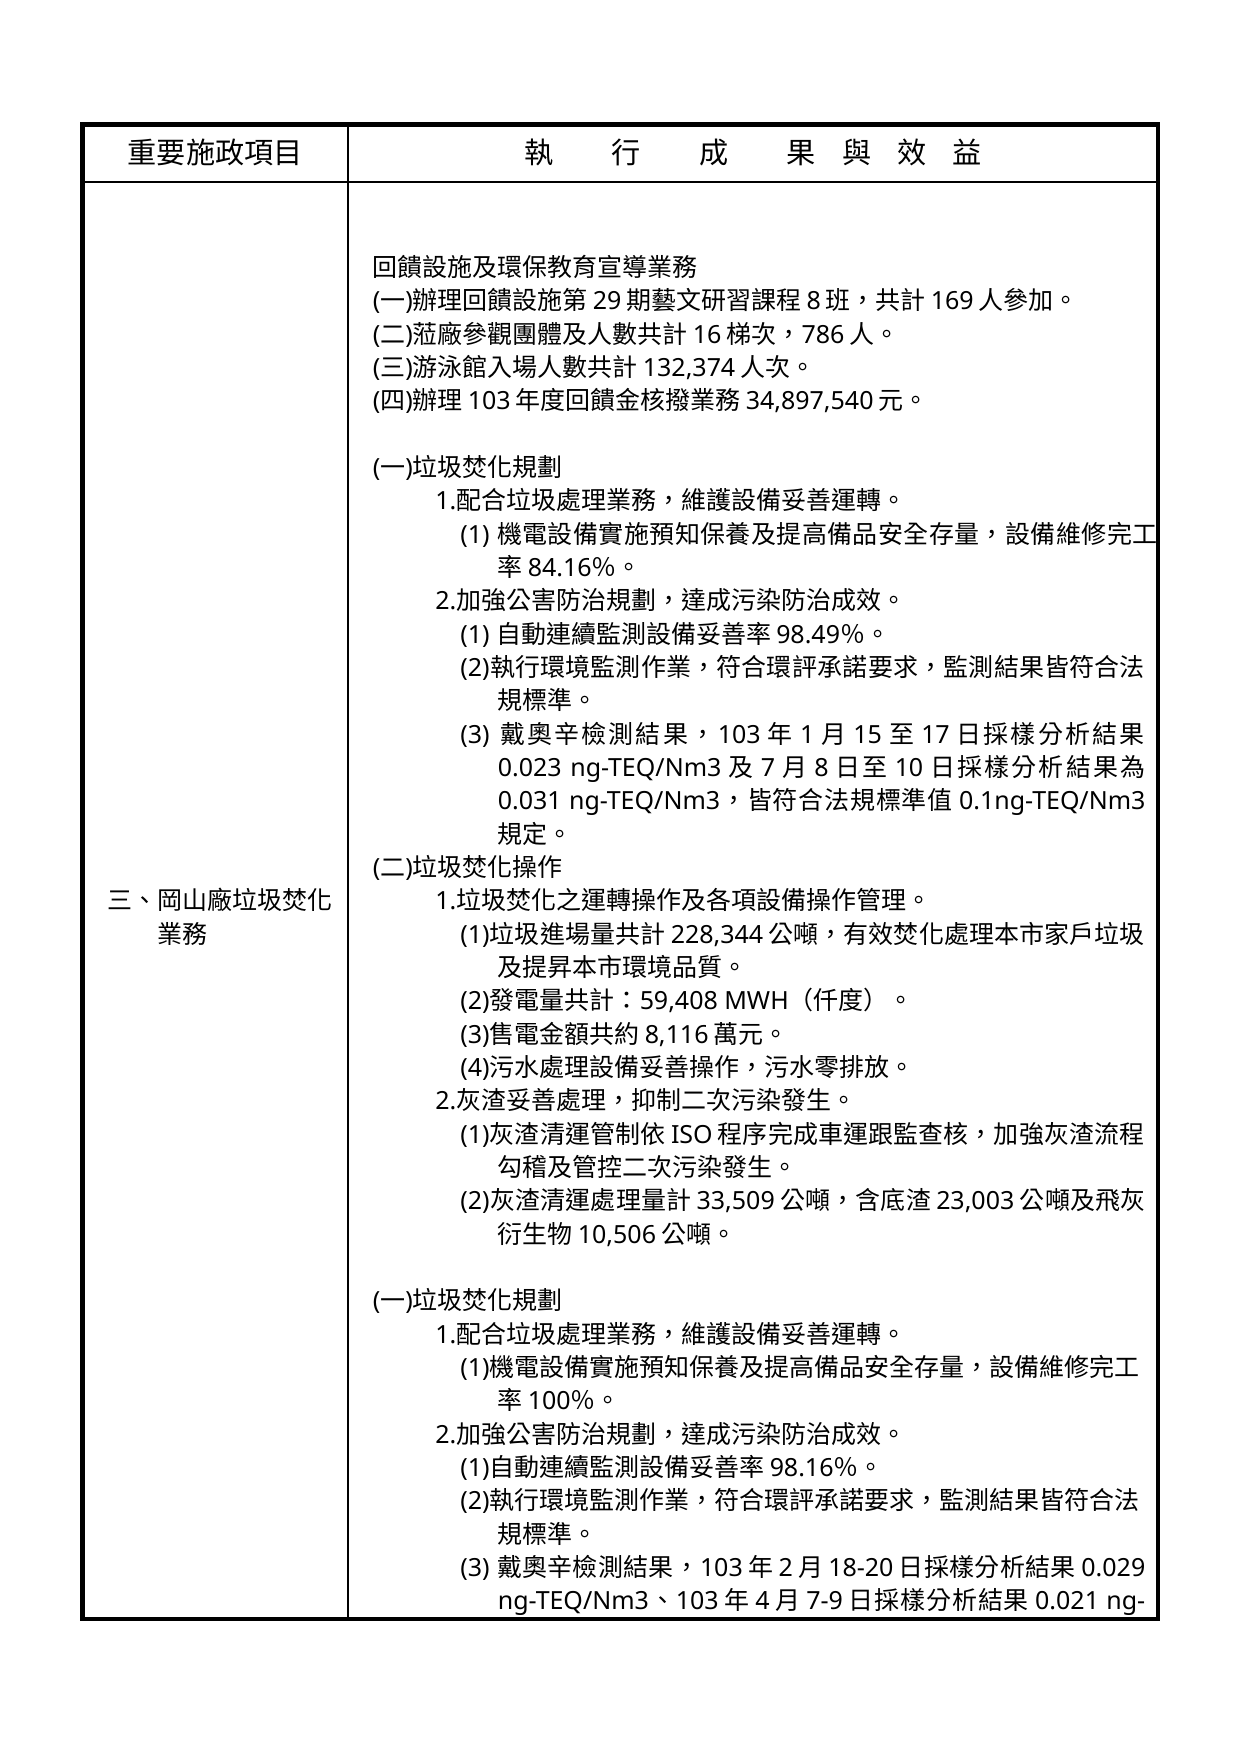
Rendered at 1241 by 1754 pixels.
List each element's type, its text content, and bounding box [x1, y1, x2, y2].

table_header 執 行 成 果 與 效 益 [349, 127, 1156, 181]
table_cell 壹、空氣汙染防制及噪音管制 一、固定污染防制各項管制計畫 二、逸散污染源管制各項計畫 三、移動污染源各項管制計畫 四、執行空氣品質維護管理計畫。 五、噪音振動管制 貳、土壤及水汙染管理防治 一、水污染防治、高雄市重點流域污染總量管理及民眾參與計畫暨流域污染調查 二、飲用水管理 三、土壤及地下水污染防治 參、毒性化學物質管理及其災害防救 一、毒性化學物質管理 二、環境用藥管理 三、毒性化學物質災害防救 肆、病媒防治及環境消毒 一、病媒防治及環境消毒 二、環境蟲鼠防治計畫 伍、垃圾清運、資源回收與清潔維護 一、垃圾集運、與資源回收 二、溝渠清疏 三、公廁管理與維護 陸、都市垃圾處理計畫 一、水肥處理 二、都市垃圾處理 三、事業廢棄物管理 捌、環境影響估及公害糾紛調處 一、環境影響評估 二、公害糾紛調處 三、營造永續優質環境衛生計畫 四、環境教育 玖、環境污染稽查 一、環境稽查 二、水污染稽查 拾、環境污染檢驗 一、環境空氣品質監測 二、事業廢(污)水檢驗 三、環境水體水質監測暨檢驗 四、飲用水檢驗分析 五、地下水檢驗分析 六、廢棄物檢驗分析(事業廢棄物毒性特性溶出程序(TCLP)) 七、噪音及環境中非游離輻射監測 八、異味污染物量測 九、實驗室QA／QC檢驗 拾壹、中區資源回收廠 一、業務管理 二、垃圾焚化業務 三、岡山廠垃圾焚化業務 拾貳、南區資源回收廠 一、業務管理 二、垃圾焚化操作－營運業務 三、垃圾焚化操作－操作業務 四、仁武廠區 [85, 183, 347, 1616]
table_header 重要施政項目 [85, 127, 347, 181]
table_cell (一)固定污染源許可管制計畫 1.賡續推動許可制度；確認固定污染源污染物排放量資料，並建立資料庫；103年1-12月份共受理固定源設置許可77件次、變更許可33件次、操作許可111件次、異動328件次、換證264件次、展延171件次。核發設置許可證85件次、操作許可證503件次。 2.執行1,151製程許可證法規符合度查核，查核結果未依許可證核定內容操作者，依法進行告發處分。 3.更新擴充維護環保署固定污染源管理資訊系統，包含全市列管1,171條製程及未列管287家次，以掌握高雄市固定污染源排放現況。 4.執行431家次排放量申報審查作業，及50家次溫室氣體排放量申報審查。 5.執行155根次公私場所排放口定期檢測現場監督檢測作業，確保檢測公司均依照標準流程進行檢測項目，以維護檢測數據之公正性。 6.執行10根次排放管道排放污染物指紋建置作業 7.召開5場次固定污染源許可證審查、污染管制輔導改善會議，會議邀請國內環工相關專家學者，共同為高雄市空氣品質把關。 8.召開4場次總量管制試行宣導會議、2場次法規宣導說明會與2場次技術轉移訓練，宣導輔導各項空污法規管制執行事宜。 (二) CEMS系統暨空氣品質資訊系統操作管理計畫 1.本市公告應連線第一批至第三批公私場所共有31家工廠122根連線煙道，除中鋼公司3根次無法裝設儀器之煙道外，其餘煙道皆已完成連線；而未公告部份已連線共有15根。根據最新公告之管理辦法所有連線工廠應傳送即時資料，目前已全數進行即時資料傳輸。 2.執行各項功能查核：相對準確度測試查核35根次、相對準確度測試監督25根次、標準氣體查核40根次、不透光率查核30根次、不透光率監督20根次、二氧化氮查核22根次、法規符合度查核56根次及現場評鑑10廠次。 3.103年邀請連線公場舉行辦理「CEMS後端管理系統成效說明會」1場次。 4.空氣品質管理中心系統中建置緊急應變查詢處理系統，整合GIS圖資功能，提供空氣品質資料、氣象資訊、工業區環境監測資訊、CEMs資料、固定污染源相關查詢功能，並於地理資訊系統內以圖示、圖表顯示查詢結果；本中心整合與連線本計畫設置之18台已安裝固定污染源行動資料庫及臨時指揮所架設設備，提供緊急應變決策分析使用。 5.維護決策支援子系統，包括後端支援伺服器與終端平板電腦設備，其目的在於災害事故發生時，由相關使用者於後端支援伺服器進行災害成案動作，並將關鍵資訊以無線方式傳送至終端平板電腦，現場應變人員可操作終端平板電腦取得所有應變救災所需知詳細資訊以及快取關鍵資訊如基本資料、污染物判定資料、應變決策、歷史事故等。現場應變人員可透過終端平板電腦與後端人員互動，包括資材調度、災情狀況後傳、救災部屬圖面、現場監測數據回傳等。現場影像資訊則是透過3G無線傳送至後端支援伺服器，相關使用者可透過終端裝置瀏覽現場事故影像。依據環境與天候監測數據，後端支援伺服器還可進行擴散模擬分析，提供後果分析給前端應變指揮官。 (三)固定污染源空污費徵收計畫 1.執行102年第4季~103年第3季空污費申報建檔共4,212家次，空污費審查共4,212家次，追繳金額為2,246萬元。現場查核本市固定污染源空污費查核共455場次。 2.103年邀請高雄市公私場所舉行辦理「空污費法規宣導說明會」4場次。 3.執行本市轄內固定污染源稽查檢測，103年6-12月份稽查檢測共完成7廠次20個樣品含揮發性有機物原料或廢棄物VOC含量檢測。 4.完成4場次空污費徵收系統操作講習會議及20場次空污費審查作業專家學者外稽查核作業。 (四)揮發性有機物稽查管制計畫 1.執行198家次VOCs納管行業法規符合度查核及排放量確認作業。 2.執行87件次加油站相關申請資料審查、86件次廢氣燃燒塔相關使用申請審查、90件次歲修申請作業審查。 3.執行150人日臭味巡查作業，並執行周界或管道異味官能檢測作業達25處次，其中4處次未符合排放標準；執行10根次排放管道VOCs檢測，其中1根次次未符合煙道排放標準。 4.執行轄內石化廠5個製程設備元件清點作業；另執行16個不銹鋼瓶採樣分析作業。 5.運用紅外線氣體成像儀搭配攜帶式火焰離子偵測器執行石化業40,000個設備元件檢測作業，統計329個元件超過洩漏定義值，其中129個元件達洩漏管制值，並進行告發處份。 6.執行轄內列管加油站267家基本資料更新作業；75站次油氣回收(A/L)檢測作業，抽測1,352支油槍，合格槍數為1,239支，合格率91.6％；另執行50站次氣漏檢測，2站次未符合法規規定。 7.執行9場次公私場所或周邊敏感受體OP-FTIR監測作業，並進行5場次輔導減量作業。 8.以相關VOCs管制法令及防制技術議題，針對轄內業者辦理2場次揮發性有機物法規宣導說明會及2場次技術轉移會議。 9.針對屢遭陳情或告發處份工廠，進行5場次輔導改善作業。 10.成立大林蒲義工團並建立巡查機制及巡查作業規範來強化工業區臭異味污染即時提報作業；另針對大林蒲義工團辦理1場次技術轉移會議及1場次交流座談會。 11.針對相關VOCs管制訊息完成刊登新聞稿共12則 (五)103~104年戴奧辛、有害金屬稽查管理暨細懸浮微粒檢測業務 1.辦理戴奧辛污染源巡查及抽測作業，以掌握排放源之實際操作現況，進行全面法規符合度巡查工作100根次查核及執行戴奧辛排放源排放管道檢測25根次。 2.辦理重金屬污染源抽測作業，執行重金屬排放源排放管道檢測作業15根次。 3.103年度辦理1場次技術轉移會議，另針對轄區業者辦理1場次輔導加裝防制設備會議，對有超標或污染之虞的工廠，提供輔導改善2場次。 4.辦理排放管道PM2.5採樣及化學分析，以建立本市排放管道PM2.5基本資料執行排放管道，PM2.5採樣及化學分析5根次。 5.辦理排放管道PSN、VOC、燃料含硫份檢測分析，P.S.N檢測作業16根次、VOC檢測15根次、燃料含硫份分析採集31樣品。 6.購置不鏽鋼採樣瓶並執行採樣分析作業，遇空污緊急事件發生時可即時進行採樣，已購置完成並完成1次緊急事件採樣。 (六)港區污染減量暨綠色運輸推動計畫 1.103年度共舉辦5場次相關研商、管制作法、處分處理原則、減量輔導或協調會、3場次專家審查會議、1場次外縣市觀摩。 2.103年度已完成捷運、公車與公共腳踏車相關補助政策效益分析及低污染運具效益計算，包含汰舊二行程機車、電動機車、電動自行車以及LPG車。 3.103年度共舉辦8場次聯合航港局、台灣港務公司、高雄港務分公司、加工區前鎮園區環保站等單位進行港區聯合稽查。 4.今年度辦理1場次外縣市觀摩活動，至台中港務分公司之卸煤碼頭進行觀摩，瞭解密閉式煤倉之機械一貫化卸储轉設備，以作為後續評估是否於中島商港區及洲際二期散裝貨碼頭推廣設置之參考。 5.今年度完成港區巡查201天，聯合稽查8場次，總計告發處分4件，A、B級提報27件次。柴油引擎機具抽油50點次以及港區周界TSP檢測15點次，均符合法規標準值。 (七)103-104高雄市室內空品暨餐飲業輔導計畫 1.103年新增50家寺廟之排放量調查，並針對500家寺廟以電話訪談方式更新資料庫。輔導鳳山區代天府規畫設置防制設備及辦理寺廟減量協商輔導說明會。擬定寺廟與空氣污染相關自治條例。 2.103年紙錢集中燒及中元普渡部分，紙錢集中總量為642公噸，較102年504公噸成長約27%；在紙錢減燒部分，以功代金所募得款項約為新台幣87萬元。所達成的污染物減量分別TSP為12.56公噸、PM10為1.94公噸及PM2.5為8.69公噸。擬定餐飲業油煙與空氣污染相關自治條例。 3.103年度餐飲業資料庫維護數1,200家次，新增為300家次，針對陳情或告發之餐飲業進行3家次輔導(碳佐麻里日式燒肉、石頭燒肉德賢店、夜市業者)及異味檢測。 4.完成159家次室內空氣品質巡檢、5場次宣導說明會、1場次技術轉移訓練、1場次分工協調會議及60家次維護管理計畫輔導作業。11月29日前完成15點次之室內空氣品質標準檢測作業及印製1,000份宣傳摺頁。 (一)營建空污費徵收及營建工程巡查管制計畫 1.103年度營建空污費共徵收7,553件，徵收金額125,720,427 元。 2.103年度邀請本市營建業主、承包商、公家機關、各級學校..等單位，舉辦「營建工程空氣污染防制及噪音宣導說明會」3場次。 3.103年度共計完成19,591處次營建工地、道路管線工程、河川疏濬工程等之(稽)巡查及建檔作業。其中，道路(隧道)-道路及管線開挖工程巡查數量已達處次及3,078處次。 4.103年度共計完成19,591處次巡（稽）查量，違反空污法第23條第2項屬稽查人員現場稽查告發案件計有71件，處分金額合計3,480,000元整。 5.公共道路洗掃清潔維護：針對公共道路之管線工程及污染之公共路面清潔執行維護作業，103年共有51家執行666處工地周界道路認養洗掃作業，以加強維護工地周邊環境，統計103年度總洗掃道路長度為47,197.71公里，推估TSP粒狀污染物減量達651.3噸。 6.103年度共完成10場次即時監控系統架設，以即時掌握營建工地防制設施完善及現場施工情形。 7.103年度共完成50場工地周界TSP檢測，檢測結果皆符合法規標準，另完成20罐施工機具油品抽測，抽測結果為1罐不合格。 (二)推動高雄市加強街道揚塵洗掃計畫 1.103年度洗街作業量共計完成32,581公里。 2.道路普查共計905條。 3.自主查核共計40條。 4.TSP削減量：1,124公噸；PM10削減量：212公噸。 5.完成道路街塵（坋土）負荷檢測及削減率分析48條次。 (三)逸散性污染源稽查管制計畫 1.辦理本市固定源散性粒狀污染物稽巡查作業，完成1,863點次巡查作業，其中共有237件為提報對象。 2.推動本市固定污染源逸散性粒狀物納管對象認養周邊道路洗掃，完成推動52家次認養周邊道路，並完成2場次宣導說明會。 3.103年已完成榮工美濃廠、龍慶鋼鐵企業股份有限公司、世家興業股份有限公司、協勝發鋼鐵廠股份有限公司、中聯資源股份有限公司沿海廠、東南水泥股份有限公司，目前持續監控在仁成企業股份有限公司、台協化學股份有限公司大業廠及環球水泥股份有限公司鳳山預拌混凝土場等9處次CCTV架設監控作業。 4.辦理本市大型固定污染源周界檢測作業，排定各別檢測之對象，完成之數量共有25點次。 5.辦理完成1場次技術轉移教育訓練。 6.辦理完成8場次工廠減量輔導作業。 7.辦理固定污染源逸散性粒狀物法規說明會1場次。 8.辦理完成農廢露天燃燒宣導說明會2場次。 9.辦理完成示範觀摩會1場次。 10.辦理完成成果發表會1場次。 11.針對納管工廠進行行政滿意度問卷調查，已完成204份。 12.完成刊登新聞稿共7則。 (四)河川揚塵管制 1.完成高屏溪裸露灘地例行性巡查154天次，每天次進行里嶺大橋至雙園大橋間共7處巡查點次。 2.完成3場次河川揚塵校園自我防護宣導活動，宣導人次共計約達590人次， 3.分別於3/14及9/11完成辦理2場河川揚塵自我防護村里宣導會議，至請高屏溪沿岸共計處村里長與會說明河川揚塵自我防護之方式，兩場次約70餘人參與。 4.於3/30於溪埔國小完成辦理1場校園河川揚塵中級演練、10/17與屏東縣環保局合辦1場河川揚塵預警通報聯合演練作業；；兩場次人數約200人參與。 5.分別於3/14及10/6召開2場次與屏東縣環保局召開揚塵防治聯繫會議，另請七河局說明高屏溪河川揚塵裸露地改善措施以及疏濬工程之防治規劃。 6.完成高屏溪裸露灘地衛星影像面積調查3次，分析近期河川揚塵事件之影響程度與範圍；判釋面積分別為2月份1,174.6公頃、7月份1,009.5公頃、10月份1,406.1公頃。 7.完成河川揚塵自我防護宣導手冊1,000份製作，並於各項宣導會議及活動中發放次。 8.完成河川揚塵電台廣播宣導共計41天次共計205檔次。 9.分別於7月、11月完成高屏溪揚塵落塵筒監測及採樣分析。 10.於12月份進行杉林區上平公園裸露地之植生綠覆，並進行六個月養護作業。 11.製作宣導影片(並剪輯成3、5、8分鐘影片)，於辦理各項河川揚塵防制宣導作業時，提供民眾觀看，以達宣導成效。 12.建置及維護高屏溪沿岸揚塵預警及通報系統，除提供即時空氣品質預警訊息外，並提供相關氣象背景資料，作為後續預警通報之參考。 13.蒐集高雄市及屏東縣於高屏溪沿岸進行疏濬工程之資料，並與AQMC之圖資進行連線 (調查砂石場15處、疏濬工程8處)。 14.於7/9、8/26、10/16及12/23完成四次空拍高屏溪沿岸裸露地分佈狀況及周邊污染源(如砂石推置場或營建工地)。 (五)空品淨化區業務計畫 1.依據『高雄市政府空氣品質淨化區設置及管理要點』，持續推動市有土地、私有土地或國有非公用土地設置空品淨化區。 2.建置空品淨化區進行線上自主提報以及線上申報系統。更新環保署及本市空污基金補助設置之空品淨化區相關基本資料庫、綠化減碳及污染物淨化量資料庫、成果現況網頁。 3.完成本市空品淨化區247處基地現場查核作業，推動371處校園空品淨化區自主管理，本年度完成330處校園自主管理線上提報，提報率約88.9%。針對未於期限內提報自主管理資料者，抽查1/2基地執行192處空品淨化區不預警查核。 4.協助審查空品淨化區設置申請資料，5件申請案及4件核銷案。 5.推動5家工廠申領公有苗木，並完成種植620株苗木。 6.完成618空品淨化區基地之綠覆率百分比之查核紀錄，並計算其平均綠覆率為96.43%。 7.辦理2場次空品淨化區設置申請空污基金補助說明會、1場次空品淨化區環境教育研習會、2場次空品淨化區維護管理技術研習會、1場次空品淨化區企業認養媒合座談會。 8.發布4則新聞稿，雜誌刊登1則空品淨化區宣導文稿， 10台公車車體宣導空品淨化區，製作1則宣導短片，上傳至Youtube供民眾下載觀看。 9.輔導5處成績較差之空品淨化區完成改善工作。 10.完成本市6個行政區（旗津區、橋頭區、鳳山區、岡山區、前鎮區、前金區）13筆裸露地調查，面積約為3.405公頃，經輔導改善後，自然植生面積為2.45公頃，舖設混凝土面積為0.075公頃；輔導林園區1處裸露地執行播撒波斯菊花籽綠化作業，綠化面積達0.5公頃，以上裸露地改善總面積約3.025公頃，裸露地改善面積完成率88.83%。 11.媒合3家企業認養4處空品淨化區。 12.本年度以Banner方式連結彙整高雄市政府相關網頁，以提升空品淨化區資訊網之豐富度。製作及更新維護高雄綠遊通APP，彙整高雄市政府相關APP，以連結ICON方式，重新進行軟體撰寫，Android及ios版本已重新上架。 13.問卷調查民眾對於高雄綠遊通APP整體結果接近滿意程度，且願意推薦別人下載此APP達75.3%，考慮推薦給別人（即感覺普通者)的佔23.6%，兩者合計共98.9%，顯示民眾度接受度高，且願意將此便利的APP推廣出去。 14.建立空品淨化區案件網路申報及考核資料上傳機制。 15.執行36次空噪科辦公廳植栽養護工作。 16.完成7處空品淨化區喬木解說牌掛設作業，總計掛設掛牌式537面、立面式解說牌33面。 17.完成執行5處績優校園碳匯量測示範教學。 (一)落實執行機車排氣檢驗站稽查管理、路邊攔檢暨稽查管制計畫 1.完成已定檢機車巡查拍照存檔共計561,200輛次，巡查未定檢機車張貼限改通知單共計79,597輛次；已完成車牌辨識作業共拍攝678,199輛次，巡查作業及車牌辨識未定檢機車寄發限改通知75,637輛次，其中已回檢數43,058輛次。 2.完成機車路邊攔檢7,549輛次，其中不合格數1,477輛次，不合格率為19.6%；檢測不合格機車已完成複驗改善1,302輛次，複驗改善完成率為88.2%。 3.未定檢機車共告發3,276件，民眾對機車定檢的觀念已逐年提高中，由定檢資料統計得知，103年度使用中機車已管制比例約86.9%。 4.在103年空氣污染物削減量部分，NMHC削減量：565.1公噸，CO削減量：2,821.8公噸，主要的削減量來自定檢不合格機車調修改善、老舊機車淘汰、未定檢機車路邊攔檢不合格複驗改善。 (二)執行柴油車排煙管制計畫 1.完成車籍資料庫並定期更新資料，柴油車檢測排煙共通知3,228輛次，執行站內全負載及無負載檢測共計有6,183輛次，站內檢測不合格車輛有113輛，不合格率為約1.8%。 2.完成路邊攔檢排煙共1,637輛次,不合格為272輛次,整體不合格率為約16.6％。 3.柴油車油品攔查9,102輛次，抽油送驗392件，其中有356件進行含硫量檢測，有36件進行芳香烴檢測，其中有不合格油品3件為含硫量檢測超過標準，送驗不合格率為約0.8%。 4.維護0800-721721免付費電話預約檢測系統。 5.落實推動柴油車自主管理制度共計簽約有191家，加入柴油車自主管理總車輛數共2,750輛次。 6.推動「保養為主、檢驗為輔」落實使用中柴油車保檢合一制度，本局已完成10家柴油車認可保養廠，輔導建置執行排煙檢測能力，以落實車輛檢修品質，有效管制柴油車污染。 (三)高雄市建構電動車充電網暨汰舊二行程機車補助計畫 1.受理申請汰舊二行程案件累計26,000件，完成審查累計26,000件，已完成撥款補助累計共26,000件。受理高雄市汰舊並新購電動自行車申請447件，完成審查計447件，已撥款補助計447件。另受理汰舊並新購電動機車申請204件，完成審查計204件，已撥款補助計204件。汰舊換新購電動小型機車申請105件，完成撥款補助105件。 2.自行辦理宣導座談會3場次及辦理4場次社區、學校及工業區等宣導活動。 3.完成宣導品製作1,156份及海報、布條1,500份及海報200張。 4.完成前三季充電站巡檢工作及設置完成25座公共充電站。 5.完成新聞媒體製作4則。 (四)推動公共腳踏車 1.配合高雄市政府推廣綠能運輸政策，將公共腳踏車由休閒層面提升為都會交通的接駁運具，以增建公共腳踏車租賃站與捷運站、社區共構形成串接路網，作為短程及轉乘接駁的交通工具。 2.高雄市公共腳踏車103年每月平均使用人次達22.9萬人次/月以上，每日平均使用逾7,536人次，每日每輛車之週轉率最大達6.63人次，累計總服務人次已突破600萬人次，一卡通記名登錄人數亦突破30萬人。 3.合計本市公共腳踏車租賃站共159站，營運範圍已擴及東至大寮區、西至旗津區、南至小港區、北至茄萣區。另提供捷運與公共腳踏車雙向轉乘優惠措施，每月使用公共腳踏車與捷運雙向轉乘的人次約4.5萬人次，占公共腳踏車使用人次約20%，並已推動租賃站建置案增建預計至300座，以提升公共腳踏車轉乘接駁的功能。 4.至103年12月，線上營運車輛數已達2,795輛以上。 5.開放一卡通網路記名功能，便利民眾隨時隨地辦理記名登錄；另配合公共腳踏車APP行動軟體應用開發，提供智慧型手機用戶快速、即時資訊查詢，並推出慢活手冊電子書供民眾下載，提供民眾各租賃站週邊環境更詳細介紹。 (五)停車怠速宣導 1.針對停車怠速等候之機動車輛進行管制作業，並完成勸導2,012輛次。。 2.協助陳情案件處理件數達302件。 (一)蒐集本市及鄰近空品區環境背景與空品資料，以瞭解環境負荷及空氣品質現況。本市103年度空品不良率為3.5%，已有顯著改善。 (二)分析本市空氣品質監測站監測資料並執行細懸浮微粒採樣及成分分析研擬細懸浮微粒管制策略。 (三)整合分析轄區內各類污染源空氣污染物排放清單。 (四)依空氣品質現況、未來發展趨勢及本市地方特色，研擬各項空氣品質管理目標與對策，並檢討修正本市空氣污染防制計畫。 (五)協助有效管理各項空污執行計畫及定期追蹤檢討執行成效。 (六) 辦理固定污染源聯合查驗暨工廠排放量、法規符合度抽查及許可證核發複審作業。進行空氣品質模擬與污染貢獻探討。 (七)進行空氣不明異味侵襲時空氣污染管制應變演練，並配合辦理石化氣爆相關應變事宜。 (八)規劃總量管制及其他管制策略架構暨本市特殊性工業區情形調查。 (九)整合各項空氣品質管理成效宣導成果。 (一)本市航空噪音補助： 今年度審查案件數，合計共29件。目前已收件部分已完成初審及現勘拍照，合格件已函送高雄國際航空站辦理後續事宜。 (二)本市道路、鐵路及大眾運輸系統噪音管制事項： 1.交通噪音監測： 103年度完成本市各噪音管制區民眾陳情交通噪音監測共20件。 2.使用中機動車輛到檢： 通知到檢：依噪音管制法第13條通知民眾檢舉車輛噪音到檢。103共通知1,772輛。 (三)一般噪音部份： 1.重新劃定本市轄境噪音管制區範圍及分類。 2.噪音管制法第8條高雄市政府公告。 3.噪音管制法第9條高雄市政府公告。 (一)配合行政院環境保護署年度工作重點，執行「103年度工業區水污染防治專案稽查管制計畫」，稽查124次、採樣73次(含夜間採樣12次)。 (二)推動排放許可、申報制度，以確實有效管制污染源，列管之水污染源2,035家，包含公共下水道系統5家、社區下水道系統118家、工業區下水道系統9家及指定地區場所專用下水道33家，餘為事業單位1,870家排放地面水體者，均依法要求申請廢(污)水排放許可證(文件)列管。 (三)截至103年12月底轄境內水污染防治許可案件共864件，依申請案件類別統計，申請水污染防治措施計畫者有234件、排放地面水體許可證205件、簡易排放許可文件198件、貯留許可文件59件及逕流廢水削減計畫168件。 (四)103年度應定期檢測申報家數共1,924家；已申報家數為1,782家。 (五)另督促事業及污水下水道系統依規定設置廢(污)水處理專責單位或人員，目前實際設置專責單位30家，甲級專責人員75家，乙級專責人員363家。 (六)103年度辦理水污染教育訓練於10月28日及11月4日共2場，對象為各縣市環保局，技術轉移課程主要分為兩類：1.科學儀器說明及2.緊急應變處置，對於科學稽查儀器使用說明(地下管線探測器、管型紅外線、水質連續監測儀器、潛望鏡等)，水污染事件緊急應變之對策。 (七)103年度辦理事業水污染防治法規說明會於9月4日、9月18日、9月25日及10月3日共4場，對象為本市列管事業含營建工地，水污法放流水標準修正、違反水污染防治法罰鍰額度裁罰準則修正、畜牧業相關之水污染防治法令宣導、廢水處理設施操作說明及營建工地逕流廢水防治說明。 (八)辦理「103年度高雄市流域污染總量管理及點源污染削減計畫」及「河川巡守隊淨暨居家生活污水減量宣導會」共計21場約850人，對象為本市河川巡守隊隊員(含一場Honda經銷商擴大舉辦淨溪淨灘活動)。 (九)為感謝水環境巡守志工ㄧ年來，對高雄市區內水環境品質辛苦的維護，及增進巡守隊彼此間的交流，加強巡守隊與環保局間的聯繫，於103年11月9日舉辦103年度高雄市河川巡守隊成果檢討會。 (一)飲用水水質監測，提升飲用水水質 1.持續監控本市飲用水水質、並加強進行自來水水質監測、包盛裝飲用水水源水質稽查與水源供應許可證之核發，掌握水質狀況，以確保本市飲水衛生之安全。 (1)自來水配水系統用戶管線固定點採樣共完成721件，檢測項目10,459項次。 (2)抽驗自來水原水共完成52件，檢測項目520項次。 (3)抽驗簡易自來水3個測點原水，共完成14件，檢測項目140項次。 (4)非自來水完成抽驗48件，檢測項目526項次。 (5)飲用水水質處理藥劑稽查12件，其中抽驗12件，檢測項目84項次。 (6)飲用水連續供水固定設備，抽驗水質300件，檢測項目300項次。 (7)包裝盛裝飲用水水源共稽查579件，其中水源水水質抽驗30件，檢測項目180項次。 2.執行『102年度高雄市飲用水管理計畫』 針對飲用水水源水質保護區查註： (1)飲用水水源水質保護區或飲用水取水口一定距離內之土地申請查註案件共221件，查註筆數為1,694筆。 (2)天然災害發生時，飲用水安全維護之宣導：103年07月24日發佈「麥德姆颱風警報解除－災後飲用水安全」新聞稿。 3.執行『103年度高雄市飲用水管理計畫』 針對飲用水水源水質保護區查註： (1)飲用水水源水質保護區或飲用水取水口一定距離內之土地申請查註案件共117件，查註筆數為1,325筆。 (二)飲用水設備管理 1.飲用水連續供水固定設備，完成稽查423件。 2.核發337張加水站水源供應許可證，加水站水源供應許可證貼查核579件。 (三)飲用水安全與水塔、水池清理之宣導活動 1.蓄水池、水塔清洗調查與輔導： (1)高雄市集合式住宅蓄水池水塔水質檢測(間接供水)共97家次，檢測項目共582項次。 (2)高雄市集合式住宅大樓蓄水池水塔定期清洗維護輔導97家次，並輔導填寫蓄水池設備檢查記錄表。 (3)發放「家庭用水自主管理手冊」及「複檢蓄水池水塔清洗示範流程表」各200份、「自來水水質自由有效餘氯」簡易餘氯試劑1,200份。 2.本年度辦理「宣導飲用水安全重要性」之活動： (1)103.02.18 法規宣導(加水站水源供應許可) (2)103.05.25 市民飲用水安全宣導活動(美麗島站) (3)103.06.24 教育訓練-拷潭淨水場淨水流程參訪 (4)103.06.24 教育訓練-拷潭淨水場淨水流程參訪 (5)103.07.18 教育訓練-鳳山淨水場原水前處理設備參訪 (6)103.12.03 法規宣導(飲用水連續供水固定設備使用及維護管理辦法) (一)執行高雄市土壤及地下水調查及驗證工作相關計畫，包括「103年度高雄市土壤及地下水調查及查證工作計畫」、「台塑仁武廠污染後續調查及污染改善監督工作計畫」、「中油公司高雄煉油廠污染後續調查及污染改善監督工作計畫」、「高雄市大寮區福德爺廟場址地下水污染後續控制及監測計畫」、「高雄市仁美地區工業用地地下水含氯有機物污染調查及查證計畫」計畫成果為: 1.103年度高雄市土壤及地下水調查及查證工作計畫： (1)完成366個土壤樣品及293口次地下水監測井採樣分析工作業。 (2)執行本市365口地下水監測井每半年一次巡查作業暨49口外觀維護及31口井體維護等作業。 (3)每月一次場址現場監督查核工作。(目前場址數102處) (4)辦理16小時土壤及地下水污染整治技術與相關法令教育課程，3場土水法相關法規說明會。 (5)執行本市加油站289站加油站查核作業，每季定期審查本市近300家加油站申報資料。 2.高雄市仁美地區工業用地地下水含氯有機物污染調查及查證計畫： (1)建立區內場址特徵概念模型。 (2)釐清工業區內鼎美公司周界地下水含氯污染物分布範圍深度。 (3)完成周界居民風險評估，提出風險管理措施建議。 3.高雄市大寮區福德爺廟場址地下水污染後續控制及監測計畫： (1)完成4場次全場地下水採樣，顯示地下水污染為擴散。 (2)進行生物復育模場及場址水利控制。 (3)完成後控制方案規劃。 4.中油公司高雄煉油廠污染後續調查及污染改善監督工作計畫(計畫期程至105年2月)、台塑仁武廠污染後續調查及污染改善監督工作計畫(計畫期程至105年1月)目前執行辦理中。 (二)市府已公告及列管之土壤、地下水污染場址總計102處，包括15處整治場址、63處控制場址及24處應變措施計畫場址，列管面積達762公頃。 (三)103年度共召開本府土壤及地下水污染改善推動小組3場次及專案小組委員18場會議。 (一)輔導本市591家運作毒化物業者依毒性化學物質管理法規定完成運作紀錄申報，另現場稽查輔導查核計839家次，告發25件，辦理毒性化學物質運送聯單報備及變更共34,245件。 (二)會同警察及監理單位人員實施「高雄市加強毒性化學物質運送管理聯合輔導稽查實施計畫」，計畫期間計攔檢102車次，攔查結果符合規定。 (三)2月24日辦理毒化物法說會2場次。 (四)3月28日辦理高雄市有害空氣污染物及毒性化學物質管理執行宣導研討會1場次。 (五) 10月22日「高雄市食品安全管理自治條例」經議會三讀通過，本局權責為毒性化學物質之化工原料業者管理及監督事項。 (六) 10月31日環保署於本局8樓大禮堂舉辦「毒性化學物質運送車輛即時追蹤系統業者說明會」。 (一)加強環境用藥製造、販賣業及病媒防治業之查核，並辦理環境用藥製造、販賣業及病媒防治業之許可執照審核，共計列管環境用藥製造業2家、輸入業1家、販賣業32家、病媒防治業100家。 (二)103年1-12月依據環境用藥管理法相關規定，加強偽造、禁用、劣質環境用藥及其標示查核，計查獲偽造、禁用、劣質環境用藥27件；執行市售環境用藥標示查核1,408件，環境用藥廣告查核480件。 (三)103年10月24日舉辦1場次「環境衛生用藥安全及病媒防治宣導說明會」，分別邀請本市清潔隊及病媒防治業者派員參加，並聘請國立臺灣大學昆蟲學系暨研究所徐教授爾烈及行政院衛生署疾病管制局夏副研究員維泰擔任講座。 (四)103年12月10日辦理兩場次「環境用藥管理法及操作系統說明會」，函請本市環境用藥製造業、販賣業及病媒防治業者與會，並邀請行政院環保署環管處張雅筑小姐及行政院環保署委辦資訊公司環資國際有限公司派員擔任講座。 (一)毒災聯防小組建置 1.毒災聯防小組編制規劃： 依國際趨勢化學災害回歸消防單位主政、應變人員納入地方編制、持續強化業界應變能量，並針對毒化物運作業者重新編組，共分為14組。 2.毒災聯防小組組訓： (1)103年7月9日邀集毒災聯防小組各組組長召開「毒災聯防小組推動說明會」。 (2)103年8月11日辦理高雄市毒災聯防組織推動法規說明會2場次 (3)103年9月9日辦理內部教育訓練1場次，課程內容為「毒化災及不明事故現場危害辨識及個人防護裝備介紹」。 3.通聯傳真無預警測試： 103年1-12月共計辦理三和製粉股份有限公司等35場次災害通聯電話測試，亦配合行政院災害防救災緊急通訊系統測試海事衛星電話傳真測試12場次。 4.現場無預警測試： 103年1-12月分別針對元際股份有限公司等14處毒化物運作業者辦理測試，以無預警方式並隨機抽測直接對工廠單位進行施測，要求廠方人員立即進行應變處置，加強廠方救災應變能力。 (二)毒災防救演練 1.應變中心開設：103年3月13日配合年度災害防救演練，於環保局辦理毒性化學物質災害應變中心開設作業演練，建立並加強本府各局處單位間毒性化學物質災害應變協調合作默契、事故處理程序之熟稔及應變資源調度之提升。 2.毒災防救工作會議： (1)5月22日辦理高雄市毒災聯防小組法規說明會暨事故案例研討會2場次。 3.高雄市毒災防救演練： (1)103年3月20日配合辦理「高雄市103年度全民防衛動員(萬安37號)演習暨災害防救演習-毒性化學物質災害防救演練」。 (2)103年6月20日配合經濟部加工出口區管理處高雄分處假高雄園區華新科技股份有限公司辦理「高雄園區103年上半年度消防搶救暨毒化災聯合演練」。 (3)103年12月8日參加本市104年度全民防衛動員「民安一號」演習課目指導說明會。 4.高雄市毒災防救業務訪評： (1)103年6月19日配合市府辦理「行政院動員會報103年度動員業務訪評」。 (2)103年10月28日配合辦理「行政院103年災害防救業務聯合訪評」。 (一)登革熱防治作業：配合本府登革熱檢查考核及清除輔導小組編組，加強本市各機關、學校、團體及公私場所登革熱病媒蚊孳生源之清除、輔導及檢查。 (二)各區公所依各方反應之空地髒亂資料，確認複查後函請環境髒亂空地之所有人，限期改善其所屬空地，配合督促改善。若屆期經稽查仍未改善，環保局則依廢棄物清理法予以告發處分。 (三)確定及疑似病例地區孳生源清除並由各清潔隊與衛生局疾病管制處加強戶外及屋內緊急消毒工作。 (四) 103年輔導檢查清除39,670家次、病媒蚊孳生源清除4,107,065件次、空地清理8,712處、清除廢輪胎13,765條；病媒蚊孳生源投藥2,920處、總消毒面積77,566,578㎡；登革熱病媒蚊防治工作總投入人力364,011人次。 (五)每年實施戶外環境全面消毒3次，並於每次實施前，先函請各區公所及里辦公處，轉知里民配合作好居家環境整頓，以提昇防治效果，於103年4月29日至5月28日；7月29日至8月28日；10月29日至11月28日分別完成戶外環境全面季消毒作業。 (六)對特定事故造成之環境衛生不良地區，實施全面消毒。 釐訂本市滅鼠滅蟑防除計畫並配合全國滅鼠週於103年11月3日至11月9 日實施，發放滅鼠藥808,600包及滅蟑藥各814,200包予各家戶，籲請民 眾全面展開清潔大掃除及滅鼠滅蟑防除活動，整頓居家環境，清除病媒 孳生源。 (一)現行每週垃圾清運6日，全年清運408,477公噸。 (二)本市目前各區均實施垃圾不落地措施，包含各級公私立學校，民眾配合良好，不僅減少垃圾堆置點及髒亂產生，同時提升市容景觀。 (三)賡續辦理新興、前金及鹽埕三區垃圾清運民營化工作，103年三區垃圾總量如下：垃圾清運量25,023公噸、資源回收量1,978公噸、廚餘回收量2,988公噸。 (四)維護市容環境，每日執行人力清掃慢車道，103年人力清掃面積5,813,832,843平方公尺；103年掃街車清掃快車道，清掃面積473,269,775平方公尺。 (五)廚餘回收每週隨垃圾車回收6日，103年廚餘回收量95,775公噸，回收率10.37%。 (六)資源回收每週由資源回收車回收3日，103年資源回收量415,291公噸，回收率44.95%。 (七)為維護市容觀瞻及增加停車位，廢棄車輛委託民營拖吊，103年計移置汽車258輛、機車1,668輛。 (八)「高雄市巨大廢棄物回收再利用廠」， 103年度巨大廢棄物回收再利用4,187公噸、回收再利用率27.72％。 (九)勤務督導考核 配合垃圾清運、街道清掃、溝渠清疏、水肥清運、公廁管理維護等工作計畫，實施勤務督導考核，辦理優劣獎懲。 (一)各區清潔隊每月預排清疏作業表，按「里」輪流執行清疏作業，如發現有排水不良、溝壁損壞、溝蓋遺失等無法克服且影響作業情事，即速函請相關單位建請改善；防汛期前責請各區清潔隊及溝渠清疏隊加強清疏，特別加強低窪積水地區之溝渠清疏；針對轄內容易積水路段調查列冊管理及巡查，如巡查發現或民眾陳情臨時阻塞情事，即機動派員清除。 (二)103年清疏長度4,076,556公尺，清疏污泥重量26,225公噸。 (一)配合環保署推動台灣公廁五年計畫，逐年增加列管行業公廁，加強公廁維護檢查，檢查結果函送權管單位改善。 (二)每月將彙集各區隊公廁檢查成績報表，提報市政會議報告。 (三)103年檢查111,853座次。環保局負責維護公廁22座。 (四)為支援提供本市各機關團體、市民辦理各項活動使用，環保局備有流動廁所3輛，103年度租用158車次，租金收入358,400元。 清運處理本市水肥公民營清除處理機構清除之水肥，轉運至污水下水道 系統處理廠處理，103年度共處理本市水肥77,548公噸。 (一)委託正修科技大學進行本市垃圾採樣分析。 (二)開放本府環保局中區及南區資源回收廠參觀，對於環保教育績效顯著。 (三)103年度環保局大寮、旗山、岡山衛生掩埋場處理本市廢棄物（溝泥）計24,051.96公噸。 (四)103年度環保局燕巢、大林蒲掩埋場妥善處理本市中、南區資源回收廠及岡山、仁武焚化廠產生之灰渣共計315,972.98公噸。 (五)西青埔衛生掩埋場辦理沼氣再利用發電，共處理沼氣計702萬立方公尺，發電量計1,123萬度。 (六)辦理第十一期環境品質監測計畫。 (七)103年度執行垃圾焚化廠底渣再利用處理計畫，於7~12月再利用處理中區、南區、仁武、岡山資源回收廠及燕巢掩埋場活化工程產出底渣共清運124,355.07公噸，製成產品計120,828.68公噸，及銷售計94,245.56公噸。 (八)依「高雄市廢棄物處理場廠回饋辦法」第九條第二項「回饋金依實際進場掩埋廢棄物之數量，按每公噸提列新臺幣二百元。」規定，103年度撥付回饋金共計47,615,000元，其中小港區公所35,600,528元、燕巢區公所7,204,080元、大寮區公所4,369,454元、岡山區公所240,040元、旗山區公所200,898元。 (一)持續擴大列管事業廢棄物產源：落實執行行政院環保署公告「應以網路傳輸方式申報廢棄物之產出、貯存、清除、處理、再利用、輸出及輸入情形之事業」及公告「應檢具事業廢棄物清理計畫書之事業」，103年12月列管公告對象計3,522家。 (二)持續辦理廢棄物清除處理機構許可管理業務，強化審查時程控管，廢棄物處理機構103年度許可證核發件數277件。 (三)103年度辦理公民營廢棄物管理及事業廢棄物網路申報管制系統之勾稽管理、申報查詢、輸出境外及稽查管理共計12,487次、裁處295件、處分金額4,663,200元。 (四)辦理事業機構之事業廢棄物清理計畫書審查共計審查通過1,238件。 (五)配合地檢署，環保警察第三中隊及協同南區環境督察大隊值執行公害犯罪聯合稽查，以有效嚇阻不肖業者，心存僥倖，任意違法傾棄破壞環境情事，103年度共執行34場次。 (一)環境影響評估 103年度召開5場次環評審查委員會、31場次專案小組初審會,辦理80件次環評審查案；環評開發案件現場監督查核178件(其中包含並同市府各相關機關針對較為重大之開發案辦理聯合稽查8次)，以追蹤監督開發單位對已通過環評審查開發案件之承諾事項及審查結論辦理情形，落實環境影響評估工作，達成環境保護目的。辦理環評法規暨技術說明會共計3場次(分別於103年5月2日、9月16日、9月19日辦理3場次之環境影響法規宣導說明會)，參加人數共計209人。刊登平面媒體4則、廣播媒體1則、印製環境影響評估法最新法規200冊。 (二)辦理高雄巿永續發展會會議 1.縣市合併後，於101年4月6日高雄市永續發展會組織架構調整及設置要點新訂研商會，針對高雄市永續發展會設置要點及組織架構進行討論並提供建議，並於101年12月5日由本府人事處函頒「高雄市永續發展會設置要點」。 2.高雄市永續發展會下設六個工作小組(永續教育組、健康與福祉組、永續經濟組、永續交通組、永續環境組、永續願景組)，各工作小組分別於103年5月及11月起陸續召開工作小組會議，重新檢視、更新永續發展指標等資料，且分別於5月5日及11月24日由永續會秘書處環保局召開2場次「高雄市第二屆永續發展會會前會」，確認永續發展指標、提報報告案及討論案，並分別於6月5日及12月5日召開2場次「高雄市第二屆永續發展會委員會會前會議」，確認永續會會務推動情形、各組指標、行動方案、辦理現況與工作執行報告、報告案及討論案。 (三)綠色採購 1.輔導本市新增綠色商店22家，包含有3C(含電器)產品銷售、文具行、傢俱業、大型量販店、百貨相關業、汽機車銷售。 2.輔導本市綠色商店總次數229家次，協助業者至環保署綠色生活資訊網登錄綠色商品資訊，並進行登錄資料審查及後續查核，確保資料完整性。 3.輔導本市綠色商店提報年度販售環保標章產品，金額達8,626,420,000元。 4.輔導民間企業、團體及社區申報綠色採購家數90家，其中包含新增簽署「綠色採購意願書」有67家；提報年度綠色採購金額達1,260,370,000元。 5.輔導本市業者申請環保標章及碳標籤計6件，以及針對已獲環保標章及碳標籤之業者辦理行銷計畫31件。 6.辦理綠色消費教育宣導活動47場次，活動參加人數達94,590人次。 7.辦理宣導綠色消費種子人員出勤機關、學校、民間企業、團體、社區、村里數669處， 8.辦理4場次綠色消費宣導說明會：針對製造業廠商辦理「環保標章說明會」1場次；3場次「機關綠色採購系統評核說明會」(上半季1場次，下半季2場次)。 9.辦理綠色生活成果發表會1場次。 (四)推動節能減碳，建構永續生態城市 1.落實波昂宣言、邁向國際環保新都 (1)藉由環保議題推動本市與國外其他國家城市進行交流。 (2)3月1日至8日前往英國與英國政府部門及業界之座談、低碳案例時的參訪及生態建築展（EcoBuild）。透過拜訪英國能源氣候變遷部、伯明罕市政府、低碳能源服務與低碳城市規劃專家，從中央到地方充分了解英國政府低碳規劃架構、分享彼此技術與成果、討論適合台灣之低碳永續方案，同時也促進雙方綠色經濟之交流。 (3)4月14日至23日前往德國漢堡、丹麥哥本哈根及瑞典斯德哥爾摩等北歐國家，進行綠色首都考察工作，藉由考察擷取重要城市設計概念，達成本市邁向綠色首都為目標的方式建構相關城市發展計畫之目標。 (4)前往德國波昻參加5月27日至6月2日舉行的ICLEI第五屆韌性城市調適會議，高雄市代表團除了了解ICLEI各會員城市對於氣候變遷所做的努力外，更與荷蘭鹿特丹(Rotterdam)、丹麥哥本哈根(Copenhagen)及德國波昂(Bonn)等城市進行對談，會中亦針對本市之減緩與調適行動進行簡報，與三個城市代表交換彼此對於氣候變遷調適行動所做的努力與推動經驗。 2.執行「102年度高雄市節能減碳宣導計畫」績效如下： (1)3月8日辦理「愛戀地球，綠畫我們的家」活動，潛移默化將環保觀念與綠色家園的藍圖逐步落實至日常生活中，時時保持做環保的心態與習慣，參與人數約為1200人以上。 (2)3月28日辦理媒體同業交流活動，藉由媒體將本市節能減碳相關政策推動成果及環保訊息傳達給民眾。 (3)3月29日配合高雄市後勁保生大帝慈善會，辦理「2014慈善播愛心．關懷大地感恩」活動，藉由此活動鼓勵大眾多騎乘自行車，推動健康遊憩。 (4)4月2日辦理節能減碳技術轉移暨教育訓練會議，邀請國立成功大學產業永續發展中心陳峙霖經理與會，分享產品「碳足跡暨碳標籤盤查實務」，並由元律公司針對「高雄市溫室氣體盤查及減量策略」目前推動概況進行說明。 (5)4月19日辦理「和地球一起聲呼吸！不插電環保音樂會」，讓大眾聆聽環保心靈音樂之外，並藉由知識問答及遊戲中獲得環保相關常識。 (6)5月30日配合高雄市關懷地球協會，辦理「少吃肉、多蔬果，健康飲食DIY巡迴推廣計畫」，透過宣揚少吃肉、多蔬果的健康飲食概念，教導民眾體驗並推廣食用在地食材，以達到行銷在地農特產品的效益，共同創造回歸自然、促進健康以及有效減緩地球暖化的全新綠色生活。 (7)製作節能減碳摺頁及掛軸。 3.執行102年度「高雄市溫室氣體減量及碳資產管理計畫」績效如下： (1)邀集相關局處辦理「高雄市溫室氣體減量短期策略及推動措施研商會」，確認各減量措施之可行性、保留或刪除，並計算減量額度。 (2)完成2014年城市碳揭露報告（CDP Cities 2014）及Carbonn碳註冊計畫，揭露本市溫室氣體排放現況、減碳及調適政策等資訊。 (3)協助市府辦理「2014綠色首都考察」，至丹麥哥本哈根、瑞典斯德哥爾摩及德國漢堡考察。 (4)輔導節能屋能源科技有限公司申請環保署溫室氣體抵換專案。 (5)追蹤高雄市前50大能源使用企業最新年度溫室氣體盤查資料。 (6)建立高雄市產官學界交流平台及成立高雄市節能減碳技術輔導團，輔導3家次工廠進行節能診斷。 (7)至華盈環保能源股份公司、台灣凸版國際彩光股份有限公司及南部科學工業園區台南園區資源再生中心進行溫室氣體減量措施交流。 (8)辦理「氣候變遷調適及碳資產管理國際研討會」。 (9)修訂「高雄市環境維護管理自治條例」並辦理公聽會。 (10)邀集辦理ICLEI會員城市辦理「跨縣市溫室氣體管制交流座談會」。 (11)進行高雄環狀輕軌捷運建設申請溫室氣體抵換專案之可行性評估。 4.執行102年度「高雄市氣候變遷調適及生態城市規劃計畫」績效如下： (1)蒐集彙整聯合國及國內外因應氣候變遷調適政策、組織及法令發展現況。。 (2)依據行政院101年6月核定之「國家氣候變遷調適政策綱領」，透過8大調適領域脆弱度分析等方法之研析結果，修正及研訂「高雄市地方氣候變遷調適計畫」，並持續修正高雄市各領域調適策略之短、中、長程計畫 (3)維護及更新高雄市氣候變遷調適策略專屬中英文網頁及高雄市永續發展資訊網站內容。 (4)蒐集及彙整國外有關生態城市之發展現況及計畫執行成果，檢討修正高雄市生態城市環境指標並擬訂指標相關計算與評估技術。 (5)印製「高雄市生態永續城市建構規劃報告書」200份。 (6)3月11日辦理高雄市氣候變遷調適計畫府內單位教育訓練暨說明會；4月21日辦理府外單位教育訓練暨說明會。 (7)5月5日及11月24日分別召開第二屆第3次及第4次「永續環境組」工作小組會議；6月5日永續會第二屆第3次會前會暨第二次調適平台會議及12月5日辦理永續會第二屆第4次會前會暨第三次調適平台會議。 (8)5月27日至6月6日參與「ICEI第五屆城市韌性及調適國際會議」。 (9)5月19日、22日及26日分別召開「水資源調適領域」、「災害調適領域」及「基礎維生設施調適領域」專家小組會議。 (10)6月12日辦理「氣候變遷調適與碳資產管理國際研討會」。 (11)11月14日及25日分別召開「氣候變遷災害脆弱度研商會」及「氣候變遷調適策略與行動研商會」。 5.執行「高雄市低碳城市行動計畫」績效如下： (1)舉辦4場次溫室氣體管制法規說明會或座談會，針對已公告之「溫室氣體排放量申報管理辦法」及「公私場所應申報溫室氣體排放量之固定污染源」法規邀請應申報單位與會進行討論。 (2)辦理1場次政府機關溫室氣體盤查教育訓練說明會議。 (3)針對高雄市所加入之城市碳揭露(CDP)計畫，完成102年度高雄市城市碳揭露(CDP)計畫資料之填報，及協助機關執行ICLEI-Carbon資料填報成果報告 (4)103年5月24日高雄市港都社區大學、6月14日高雄市湖內區大湖社區活動中心及7月26日於楠梓區公所共辦理3場次建築物節能減碳宣導活動，第4場次建築物節能減碳宣導活動則於10月20日及21日在海青工商完成宣導會議之辦理。 (5)103年5月29日夢時代百貨公司、6月18日捷運凹子底站(能耗設備與捷運美麗島站相同)、6月30日高雄市立聯合醫院完成共3場次舊建物節能輔導現勘作業(5月9日已先初步拜訪夢時代百貨公司)，於11月底提出評估報告。 (6)於洲仔濕地完成1場次(103年6月20日)濕地環境保護教育訓練課程辦理。 (7)分別於103年5月30日高雄市美濃區中壇國小、6月21日高雄市苓雅區英明國中、6月21日六龜區六龜高中及6月27日高雄市旗山區圓富國中等四所學校辦理共4場次「氣候變遷下公民之調適作為」座談宣導會議；於103年7月30日辦理1場次ESCO租賃機制討論會議；分別於103年10/16(路竹區)、10/17(大樹區)、10/22(大寮區)及10/29(鳳山區)召開第7~10場次「氣候變遷下公民之調適作為」會議。 (8)於103年 6月14日配合「氣候‧島嶼‧生態～2014環境日教育推廣活動」，完成1場次雨水及污水回收宣導推廣活動，第2場次成果發表會則在11月21日於龍目社區舉辦。 (9)於103年7月4日國立高雄大學完成辦理一場次「氣候變遷關鍵議題衝擊暨地方調適作為」論壇、於103年10月29日在中鋼集團總部大樓完成第二場次「溫室氣體減量暨碳資產管理成果發表會」辦理。 (10)於103年8月24日、8月30日分別在高雄市環保局木工廠及高雄市立海青高級工商職業學校辦理巨大傢俱維修人員推廣計畫。 (11)於10月5日於高雄左營洲仔濕地公園聯合物產館蓮潭會館旗艦店後方圓形廣場完成辦理1場次濕地生態保護宣導活動或成果發表會。 (12)於龍目國小設置雨撲滿，於103年11月13日完成施工設置。由樹德科技大學為輔導美濃國小進行永續校園改建主體，相關工程於10月17日開工施作，11月28日完工。 (13)擇定於海青工商室內設計科之木工廠內劃分一特定區域作為巨大廢棄物回收再利用示範點展示區，於103年11月7日完成設置。 (14)完成高雄市行政轄區溫室氣體盤查資料更新及查證作業，於103年11月14日取得第三方外部查證聲明書。 (15)完成洲仔濕地、永安鹽田濕地、援中港溼地及檨仔林埤濕地等四處之濕地評估報告撰寫，主要就4處濕地資料中之短、中、長期發展保護策略、環境型態、社區在地居民參與經營濕地之管理評估以及棲息物種及野生動物等相關項目進行評估，並於103年11月19日召開審查會議，103年11月25日、28日依據審查意見提送修正及定稿。 (16)於103年5月28日辦理1場次高雄市市轄公有建築物屋頂設置太陽能光電設施計畫-業務推展協商會。 (17)以低碳永續家園建築節能ESCO為主題，辦理完成1場次與社區、學校及物業管理單位之ESCO座談會議。 6.執行103年度「高雄市低碳永續家園運作及成效管考計畫」績效如下： (1)召開4場次低碳永續家園十大運作機能跨局處研商會議；4場次防救災與調適研商會；4場次法律與經濟財稅工具研商會。 (2)輔導6處低碳示範社區參與環保署認證評等，燕巢區金山里、六龜區六龜里取得銅級認證。 (3)邀集本府低碳永續相關人員，辦理1場次認證評等說明會。 (4)針對社區辦理2場次小型宣導活動。 (5)辦理2場次屏東縣、台南市之亮點社區進行觀摩學習活動。 (6)11月13日辦理南區低碳生活圈研討會分享與交流，活絡南部縣市綠能產業之發展，落實南區低碳生活永續發展之目標，邀請環保署、高雄市政府各局處、專家學者及其他21個縣市環保局。 (7)協助製作高雄市政府節能減碳APP(Android、ios)。 (8)印製200本推動低碳永續家園評等認證制度相關宣導手冊。 (9)製作低碳永續家園政策推動摺頁1,000份。 7.執行「標租高雄市市轄公有建築物屋頂設置太陽光電設施計畫」績效如下： (1)5月下旬辦理「標租高雄市巿轄公有建築物屋頂設置太陽光電設施計畫」回饋金研商會議。 (2)為了推廣太陽能源，環保局自101年至103年辦理「標租高雄市市轄公有建築物屋頂設置太陽能光電設施計畫」，從公部門率先做起，規劃出租高雄市各機關、學校的公有建築物屋頂空間，讓承租業者設置太陽能板，截至103年契約結止，共計70處裝設太陽能板，設置容量5.64百萬峰瓦(MWp)，發電量預估達648萬度，年減碳效益4千噸二氧化碳。 8.因應氣候變遷調適政策綱領之生物多樣性保育策略研擬及推廣： (1)選定高雄市全區陸域監測點12點；水域監測站8樣點，完成103年第1〜2季生態調查資料更新。 (2)103年8、9月召開第二、三次平台會議，協調取得林務局、特有生物保育研究中心、中央研究院等單位針對高雄市範圍調查之生物資源資料，匯入高雄市生物多樣性資料庫中。 (3)103年10月行文本市都發局、農委會林務局及內政部營建署索取都市計畫圖、地形圖、非都市計畫土地使用分區圖、自然保護區、野生動物保護區、森林遊樂區範圍界等圖層，將與生物分布資料套疊後，分析出高雄市生態敏感區，預計104年2月提出初步成果。 (4)與公務人力發展中心合作規劃辦理「生物多樣性」課程，第一期於103年2月辦理，參訪美濃黃蝶翠谷及雙溪熱帶樹木園，計40人參訓。第二期於103年10月辦理，課程涵蓋「河川保育對人類生活之重要性」、「沿海環境對漁業資源之影響」，計32人參訓。 (5)103年10-12月辦理4場次「社區生態調查工作坊」，培養社區協會及NGO團體自主進行在地定期、定點、固定方式之生態調查，已與6個團體簽訂合作備忘錄，調查資料將回傳「高雄市生物多樣性資料庫」，長期建立生物資源資料。 (6)103年6月舉辦LAB生物多樣性國際研討會邀請美國、加拿大、南非實務界專家至高雄中都濕地、茂林紫蝶谷、三地門達來部落進行生態旅遊體驗並分享城巿營造經驗。 (7)高雄市生物多樣性保育短期行動方案102-103年成果彙整完成，成果報告編輯中。 (8)完成『103年度高雄市生物多樣性都會地圖專書暨電子書APP』之製作，以生動有趣的故事性描述各公園濕地之環境特徵及動物行為，輔以嵌入式動物鳴聲，提升感官體驗。 9.成立ICLEI東亞辦公室，積極參與國際事務 「ICLEI東亞地區高雄環境永續發展能力訓練中心」係由高雄市政府捐助設立之「財團法人ICLEI東亞地區高雄環境永續發展能力訓練中心基金會」下設之組織，該基金會業於101年9月12日向高雄地方法院登記設立，該中心於同年9月17日正式營運。未來本市可透過該中心舉辦之ICLEI相關國際會議及研討會邀請ICLEI東亞地區會員城市來台，提升高雄市於國際環保事務之地位及知名度，並促進本市與國際城市之交流。 該中心於103年之相關推動工作與執行成果如下： (1)舉辦國際/國內研討會 1、6月23日至25日2014 LAB生物多樣性國際研討會，主題為「無國界的生態城市－科學、政策與地方治理」，分為3大主題：全球變遷下城市生態系統調適(A)、城市市民與自然的連結(B)、永續海洋與濕地管理(C)進行研討。邀集美國、加拿大、南非實務界專家學者與會，帶領國內外來賓至三地門達來部落、茂林進行生態旅遊體驗，並辦理國內相關領域研究成果之海報競賽，共計250名各方人士與會。 2、9月15日至17日與本局共同舉辦「2014 ICLEI減災與調適國際研討會」，藉由廣邀國內外專家學者及ICLEI會員、地方治理單位、學生等代表，規劃分享國內外防災技術與災後重建現況及最新研究成果。 3、9月14日及17日分別辦理ICLEI全球執委會及亞洲區執委會。 (2)積極代表高雄市參與國際事務 1、劉副市長世芳與ICLEI基金會於103年11月4日至7日前往日本京都參加『京都國際環境論壇-透過夥伴關係建構東亞永續低碳城市』之國際研討會與現地考察活動，會中並邀請本中心劉世芳常務董事與其他四名RExCom（亞洲區執行委員會）委員一同擔任「都市建構」議程中之與談人，針對「東亞地區的低碳城市夥伴關係」進行與談。 (3)持續更新ICLEI Kaohsiung Capacity Center Website。 (一)本市依公害糾紛處理法第4條至第8條規定訂有「高雄市政府公害糾紛調處委員會組織規程」，符合公害糾紛處理法之規定。該組織規程報請環保署備查，並函送高雄地方法院，另在環保局網站公布周知。依上述組織規程，本市設置「高雄市政府公害糾紛調處委員會」，依規定運作。調處委員之組成符合公害糾紛處理法第5條至第7條之規定，委員異動時，隨時增補聘並報請備查。本屆公害糾紛調處委員會委員任期為101年1月1日至103年12月31日，委員名冊亦已函送環保署，並經環保署102年11月21日環署裁字第1020101106號函同意備查在案。因原任委員任期已屆滿，新任(任期自104年1月1日至106年12月31日)公害糾紛調處委員因選舉後機關首長人事異動，現正簽核中。 (二)103年度無成立之公害糾紛調處案[今(103)年1月日月光事件因申請人不符法定要件故未成案]。 (三)本局已於103年5月2日及同年9月19日舉辦公害糾紛處理相關法規宣導說明會，針對公害糾紛處理、鑑定及法規部分進行說明。 (四)本局於網站提供公害糾紛相關法規資料，並連結環保署之公害糾紛處理資訊系統，以為宣導。 (一)建構複式動員系統：輔導成立協巡組織1,005隊，建置綠網資料及建立巡檢、清理及活動日誌，總篇數2,163篇；輔導本市70個社區執行環境衛生在地扎根計畫；針對本市教育局及學校召開2場次學生參與居家至學校環境巡檢照顧、綠網推廣工作及相關教育說明會及種子教師教育訓練或宣導活動。 (二)全面提升城鄉環境衛生：辦理4場次5S（整理、整頓、清掃、清潔、教養）運動推廣及環境衛生示範觀摩活動；辦理本市有效樣本數1,070人之整體市容、環境整潔及國民居家寧適滿意度調查，整體信心水準在95％以下，抽樣誤差最大值不超過正負3.0％。 (三)重塑清淨海岸風貌： 1.現有22個民間團體參與海岸認養，103年度認養單位執行海灘清理工作共計動員人力達1,775人次，清除之ㄧ般垃圾6,420公斤、資源回收物6,061公斤、其他廢棄物19,281公斤。 2.辦理春秋兩季淨灘，清理之廢棄物包括玻璃瓶、保麗龍、塑膠袋等類一般垃圾約17,100公斤，資源垃圾約2,159公斤（含保特瓶748公斤、紙盒111公斤、鐵鋁罐450公斤及玻璃類850公斤），合計435公斤，總計參與人數約9,031人。 (一)辦理環境講習 1.100年6月1日至103年10月31日統計應接受講習案件數為7,004件，完成講習件數為4,118件，完成率58.8%。 2.本年度辦理115場次環境講習，通知講習件數為1,915件，完成講習件數為1,442件，完成率75%。 (二)辦理環境教育宣導及活動 1.103年1月~12月辦理132場次員工環境教育，訓練人數6,601人，提升本局員工的環境知識。 2.運用環境教育志工團，前往企業、社區、學校等單位宣導環境保護政策及經驗分享，主題有綠色消費、節能減碳、再生能源、登革熱防治、資源回收(含廚餘回收再利用)等，103年度辦理191場次。藉此有效結合社會人力，並減緩環境教育法施行後，環境教育人力資源大量需求之衝擊。 3.103年度本市環境教育相關新聞獲得平面媒體刊登525則，規劃辦理環境教育活動總計105場，摘錄如下。 (1)高雄市2014節能減碳系列活動-2014LAB國際生物多樣性研討會 (2)氣候‧島嶼‧生態～2014環境日教育推廣活動 (3)103年環保知識擂台賽-高雄市初賽活動 (4)和地球一起「聲」呼吸！不插電環保音樂會 (5)動手護濕地 自然變身好野人 (6)六龜社區生態旅遊環境教育實施計畫 (7)觀星夜探大崗山之蟲蟲世界 (8)大崗山深度人文之旅 (9)保護濕地生態戶外推廣嘉年華會 (10)二仁溪環教生態體驗營 (三)編製環境教育教材、文宣及手冊 發行「環境教育綠生活」刊物共6刊，每期中收錄環保局當月環境相關活動，並介紹高雄市環境教育政策發展與推動現況，更因應低碳城市政策宣導節能減碳居家作為；另外，藉由環境教育遊程規劃，期望讀者在「體驗/探索/發現」和「導引/覺察/反思」之過程中，培育出環境意識與土地倫理，實踐「走動體驗山海港‧環教扎根大高雄」願景。 (四)進行環境教育研究及發展 1.103年8月14日辦理「103年環境創意教學工作坊執行計畫」，透過上課結合實際參觀、操作等活動，設計創意教學活動，以符合學校本位需求，讓學員能由實際的體驗，分享環境教育經驗及作法績效良好，印證課本知識與生活的結合，並拓展學習領域，提昇學習興趣並增加學習的效果。 2.本年度將先藉由環境教育基金4年運用計畫，依據環境教育八大領域及本市地方特色規劃本市環境教育教材之編製方向，環境教育書刊種類及經費分配。 (1)研擬本市環境教育基金4年運用計畫之願景、目標、方針、實施綱要。 (2)逐年規劃包括環境教育活動、教材編製方向、發展方向與推動策略、國際交流主題、環境教育計畫補助、環境教育人員訓練補助等等之具體實踐短中長程目標。 3.辦理本市環境教育成效評鑑及獎勵表揚業務 (1)研擬本市環境教育基金4年運用計畫之願景、目標、方針、實施綱要。 (2)完成本市「第二屆環境教育獎」表揚活動，並將各類組特優者推選至行政院環境保護署。 (3)完成2場次環境教育宣導說明會，分別為環境教育設施場所諮詢輔導說明會及企業永續發展與環境教育說明會。 (五)推動環境教育國際交流及合作 1.於3月1日至8日前往英國與英國政府部門及業界之座談、低碳案例時的參訪及生態建築展（EcoBuild）。透過拜訪英國能源氣候變遷部、伯明罕市政府、低碳能源服務與低碳城市規劃專家，從中央到地方充分了解英國政府低碳規劃架構、分享彼此技術與成果、討論適合台灣之低碳永續方案，同時也促進雙方綠色經濟之交流。 2.於3月10日至28日前往美國參與「領袖人才參訪計畫」，了解美國當地對於水資源保護所採取的政策及策略，藉此機會促進本市與美國間的國際交流。 3.於4月14日至23日前往德國漢堡、丹麥哥本哈根及瑞典斯德哥爾摩等北歐國家，進行綠色首都考察工作，藉由考察擷取重要城市設計概念，達成本市邁向綠色首都為目標的方式建構相關城市發展計畫之目標。 4.前往德國波昻參加5月27日至6月5日舉行的ICLEI第五屆韌性城市調適會議，高雄市代表團除了了解ICLEI各會員城市對於氣候變遷所做的努力外，更與荷蘭鹿特丹(Rotterdam)、丹麥哥本哈根(Copenhagen)及德國波昂(Bonn)等城市進行對談，會中亦針對本市之減緩與調適行動進行簡報，與三個城市代表交換彼此對於氣候變遷調適行動所做的努力與推動經驗。 5.環保局與ICLEI高雄環境永續發展能力訓練中心合作（ICLEI KCC），於103年6月23-25日舉行2014 LAB生物多樣性國際研討會，主題為「無國界的生態城市－科學、政策與地方治理」，分為3大主題：全球變遷下城市生態系統調適(A)、城市市民與自然的連結(B)、永續海洋與濕地管理(C)進行研討。邀集美國、加拿大、南非實務界專家學者與會，帶領國內外來賓至三地門達來、茂林進行生態旅遊體驗，並辦理國內相關領域研究成果之海報競賽，共計250名各方人士與會。 6.於9月15日至17日與ICLEI KCC辦理「2014 ICLEI減災與調適國際研討會」，藉由廣邀國內外專家學者及ICLEI會員、地方治理單位、學生等代表，規劃分享國內外防災技術與災後重建現況及最新研究成果。 7.劉副市長世芳與ICLEI基金會於103年11月4日至7日前往日本京都參加『京都國際環境論壇-透過夥伴關係建構東亞永續低碳城市』之國際研討會與現地考察活動，會中並邀請本中心劉世芳常務董事與其他四名RExCom（亞洲區執行委員會）委員一同擔任「都市建構」議程中之與談人，針對「東亞地區的低碳城市夥伴關係」進行與談。 8.於103年11月26日至11月27日期間，特邀請北九州市環境局亞洲低碳化中心、公益社團法人福岡縣產業廢棄物協會及當地相關業者代表訪問高雄，進行廢棄資源再生利用交流會，此次交流會安排參訪高雄市西青埔沼氣發電廠及東南水泥廠，並召開廢棄資源再生利用交流會議邀請高雄市業者與北九州業者進行廢棄資源再生利用技術交流，雙方針對各家企業環保事業技術處理現況及實務經驗進行交流，藉由探討雙方環保經驗的技術與成效深入琢磨，期望在未來環保推動上能有更進一步的規劃與技術，並於會後透過意見交流與討論，尋求往後技術發展的可能與未來台日間之合作展望，有更多元面向的治理策略與發展，同時更促進台日兩市間的交流情誼。 (六)補助環境教育設施或場所辦理環境教育活動 本年度尚未補助環境教育設施或場所辦理環境教育活動。 (七)補助環境教育機構辦理環境教育人員訓練或環境講習 針對環境教育機構-輔英科技大學、國立高雄第一科技大學、國立高雄師範大學，提供環境教育人員訓練課程補助。 (八)補助辦理環境教育計畫 為鼓勵進行走動式環境教育，103年度提供130萬元辦理補助，依高雄市推動環境教育補助辦法，針對機關(構)、高中以下學校及團體，提供經費補助辦理4小時以上環境教育，總計受理66案，實際補助56案，金額836,454元。 (九)訓練環境教育人員 1.委託環境教育機構-國立高雄第一科技大學辦理「環境教育人員研習班(30小時)」，自103年10月25日至103年11月11日止，共有36名學員參訓，計有32人完成訓練。 2.辦理環保志工特殊訓練課程，103年度計15場次，完成2,533人次環保志工特殊訓練。 (十)其他與環境教育推展相關事項 1.社區培力 (1)透過「環保小學堂」、「社區環境改造計畫」、「高雄市政府公寓大廈公共區域改置節能設備補助」、「低碳社區節能診所」等措施，利用在地化的環境教育、節能減碳改善輔導、節能設備補助，增進社區低碳生活的知識、價值、態度及技能，藉此提升本市社區的低碳轉型能量。 (2)本市獲得環保小學堂入選2件，社區環境改造計畫向行政院環保署推薦13個提案，獲得入選6件。 (3)低碳社區包括燕巢區金山里 、林園區文賢里、苓雅區正義里、三民區鼎泰里、六龜區六龜里、三民區德行里。 2.環境教育設施場所 (1)結合專家學者成立本市環境教育設施場所認證輔導團，以建構山、海、河、港與生態溼地廊道之戶外學習系統。同時建立陪伴機制，協助取得認證之環境教育設施場所持續整合環境教育專業人力、課程方案及經營管理，確保提供市民進行戶外學習之專業品質。 (2)103年度更新蒐集本市符合環境教育意涵之體驗、實驗、實習、戶外學習、參訪及實作之場所資訊99處，參酌地方特性，完成編撰高雄市環境教育意涵場所手冊，涵蓋學校及社會環境教育、氣候變遷、災害防救、自然保育、公害防治、環境及資源管理、文化保存以及社區參與等8大類別。 (3)103年度完成輔導本市洲仔溼地公園、國立科學工藝博物館、白屋藝術村、高雄都會公園、澄清湖高質水處理中心、高雄市柴山生態教育中心、大樹污水處理廠等七處場域通過行政院環保署環境教育設施場所認證。 (一)由環境保護稽查人員執行違反環境衛生行為稽查取締工作，並每日統計工作成果，103年度共計稽查各類違反環境衛生行為 193,992件，告發35,478件。 (二)對於違反環境衛生行為，經本府環保局告發處分案件，未於期限內到案繳納罰款者，移請法務部行政執行署高雄行政執行處強制執行。103年度由行政執行處執行收繳罰款30,760件，金額為新台幣68,678,560元。 (三)為期高雄市市容能保持整潔乾淨，環保局加強執行「市容除痘行動」，針對違規廣告予以清除取締；103年度計清除違規廣告布條16,509面，看板206,353面，張貼廣告4,381,045張，噴漆1,126處，散置傳單185,108張，其他廣告物24,782張。 (四)103年度稽查工商廠（場）、營建工程工地等其他空氣污染案件12,455件次，處分136件，收繳12,356,807元，均限期改善並錄案追蹤改善。 (五)日夜稽查檢測轄區內各工廠、娛樂場所、營建工地、擴音設施等其他噪音源，103年度計稽查8242件次，告發60件次，收繳1,087,000元，均限期改善並錄案追蹤改善。 (一)嚴格管制各事業機構排放之放流水水質，103年度計稽查 2,147件次，處分133件次，收繳21,668,840元。另因情節重大停工計23家次。 (二)依據環保署「103年度飲用水管理重點稽查管制計畫」，針對本市各項飲用水稽查採樣項目辦理情形說明如下: (1)自來水水質抽驗721件，不合格1件，合格率 99.86 %。 (2)自來水水源水質抽驗52件，超過最大限值1件。 (3)自來水水質處理藥劑抽驗12件，合格率100%。 (4)非自來水水質抽驗49件，不合格3件，合格率93.88%。 (5)簡易自來水水源水質抽驗14件，合格率100%。 (6)公司場所飲用水設備書面稽查423件，不合格1件，合格率 99.76%。 (7)公司場所飲用水設備水質抽驗300件，合格率100 %。 (8)包裝及盛裝飲用水水源(地下水)水質抽驗25件，不合格1件，合格率96.00%。 (一)本市設有22座空氣品質人工監測站，每月於上、下旬各採樣1次，監測項目包括總懸浮微粒(TSP)、懸浮微粒(PM10)、鉛、落塵量等，全年檢測1,104件樣品，1,632項次，檢測結果皆按月公布供民眾查詢。 (二)5座空氣品質自動監測站全天候24小時監測本市空氣中懸浮微粒 (PM10)、臭氧、總碳氫化合物、二氧化硫、氮氧化物、一氧化碳等項目，監測數據即時傳送至空氣品質監測中心，並運用環境品質監測資訊管理系統，提供市民即時空氣品質查詢服務，亦可經由手機下載高雄市空氣品質即時通APP軟體查詢。 (三)另配有2部空氣品質監測車，視實際需求，執行空氣品質監測。 全年檢驗1,296件樣品，8,843項次。 (一)河川水質監測：每月分析本市愛河、前鎮河、鳳山溪、後勁溪、鹽水港溪、典寶溪、阿公店溪（環保局2處監測站）等水質，全年檢測509件樣品，6,931項次。 (二)湖潭水質監測：每月分析本市內惟埤、蓮池潭、金獅湖等水質，全年檢測60件樣品，659項次。 飲用水水質檢驗全年檢驗687件樣品，147,238項次，其中包括水庫水質、自來水及其管線水質、飲水機水質及市民免費飲用水之檢測服務等。 全年檢驗58件樣品，653項次。 全年檢驗92件樣品，612 項次。 (一)執行本市24處環境及交通噪音監測點定期監測，監測結果按季陳報市府主計處及行政院環保署；因應民眾陳情，執行環境及交通噪音監測17件。 (二)執行本市環境中射頻電磁波及環境中極低頻電場及磁場非屬原子能游離輻射之檢測業務，共計檢測 46件。 全年執行空氣中異味污染物官能測定35件。 (一)參加國內、外環境檢驗盲樣測試，配合自行訂定執行內部盲樣測試計畫、能力試驗計畫，長期建立檢驗品質查核管制工作，提升檢驗能力及數據品質。 (二)執行績效樣品盲樣測試243項次。 (三)持續維持財團法人全國認證基金會（TAF）實驗室認證認可資格，認證範圍包括4大技術領域，分別是化學、音響與振動、生物及電性等測試領域。 回饋設施及環保教育宣導業務 (一)辦理回饋設施第29期藝文研習課程8班，共計169人參加。 (二)蒞廠參觀團體及人數共計16梯次，786人。 (三)游泳館入場人數共計132,374人次。 (四)辦理103年度回饋金核撥業務34,897,540元。 (一)垃圾焚化規劃 1.配合垃圾處理業務，維護設備妥善運轉。 (1) 機電設備實施預知保養及提高備品安全存量，設備維修完工率84.16％。 2.加強公害防治規劃，達成污染防治成效。 (1) 自動連續監測設備妥善率98.49％。 (2)執行環境監測作業，符合環評承諾要求，監測結果皆符合法規標準。 (3) 戴奧辛檢測結果，103年1月15至17日採樣分析結果0.023 ng-TEQ/Nm3及7月8日至10日採樣分析結果為0.031 ng-TEQ/Nm3，皆符合法規標準值0.1ng-TEQ/Nm3規定。 (二)垃圾焚化操作 1.垃圾焚化之運轉操作及各項設備操作管理。 (1)垃圾進場量共計228,344公噸，有效焚化處理本市家戶垃圾及提昇本市環境品質。 (2)發電量共計：59,408 MWH（仟度）。 (3)售電金額共約8,116萬元。 (4)污水處理設備妥善操作，污水零排放。 2.灰渣妥善處理，抑制二次污染發生。 (1)灰渣清運管制依ISO程序完成車運跟監查核，加強灰渣流程勾稽及管控二次污染發生。 (2)灰渣清運處理量計33,509公噸，含底渣23,003公噸及飛灰衍生物10,506公噸。 (一)垃圾焚化規劃 1.配合垃圾處理業務，維護設備妥善運轉。 (1)機電設備實施預知保養及提高備品安全存量，設備維修完工率100％。 2.加強公害防治規劃，達成污染防治成效。 (1)自動連續監測設備妥善率98.16％。 (2)執行環境監測作業，符合環評承諾要求，監測結果皆符合法規標準。 (3) 戴奧辛檢測結果，103年2月18-20日採樣分析結果0.029 ng-TEQ/Nm3、103年4月7-9日採樣分析結果0.021 ng-TEQ/Nm3、103年8月27-29日採樣分析結果0.059 ng-TEQ/ Nm3及103年11月25-27日採樣分析結果為0.057ng-TEQ/ Nm3，皆符合法規標準值0.1ng-TEQ/ Nm3規定。 (二)垃圾焚化操作 1.垃圾焚化之運轉操作及各項設備操作管理。 (1)垃圾進場量共計285,687.29公噸，焚化處理量295,494.10公噸。 (2)發電量共計：157,508.50 MWH（仟度）。 (3)售電量共計：117,138.60 MWH（仟度）。 (4)協助各縣市處理垃圾量：協助各縣市處理垃圾量：澎湖縣12,933.28公噸、金門縣8,247.79公噸、彰化縣790.86公噸、雲林縣3,521.64公噸。 (5)污水處理設備妥善操作，污水零排放。 2.灰渣妥善處理，抑制二次污染發生。 灰渣清運處理量計68,211.12公噸，含底渣54,245.00公噸及飛灰衍生物13,966.12公噸。 (一)一般事務 1.103年度接獲人民陳情案件共計29件，與去（102）年度人民陳情案件34件比較，總計減少5件，平均處理天數為2.28日。 2.致力於研究、創新工作的處理方式，提升工作效能，103年度共提出8案研究創新案，審查結果8案皆列為佳作獎。 (二)回饋設施營運 1.103年度游泳人數120,569人次，門票收入588,500元。 2.參觀人數計有國立中山大學環境工程研究所等35單位，共1,848人次，對於宣導本市環境政策及污染防治措施、減低民眾對垃圾焚化疑慮，皆有莫大助益，締造無市民抗爭或激烈反映事件，同時爭取市民對市政之支持。 3.辦理3期藝文研習班共計8班，合計招生人數為184人。 4.開放回饋設施敦親睦鄰，辦理藝文展覽活動：1～2月李甄選師生壓花展、3～4月藝無止盡 彈一生(陳秀玉水墨展)、5～6月劉麗雲水彩個展7～8月高雄市藝術家聯展、9～10月洪塔美書畫展、11～12月郭秋眉水彩個展。 （一）103年設備檢修作業為維修單開單數共1,727張，較102年增加4.8﹪；維修單完修數共1,753張，設備修護率為102.0﹪。 （二）103年清運車輛之進廠廢棄物檢查作業，抽檢比率為41.4﹪ （三）103年清運車輛之進廠廢棄物檢查作業，檢查不合格者計49車次，檢查不合格資料送環保局查處，有效規範清除單位載運進廠之廢棄物品質。 （四）103年1月至12月共收受家戶垃圾177,548公噸，一般事業廢棄物219,272公噸，合計收受396,820公噸之垃圾，較102年度減少1,306公噸。 （一）103年度共計焚化垃圾367,981公噸，以汽電共生發電方式產生電量163,994,400度，售電量121,523,200度，售電金額254,704,429元。 （二）依環評承諾項目每季執行環境監測並分析。 （三）妥善穩定化處理焚化飛灰，各批次飛灰衍生物檢測結果符合法規標準後，才清運至掩埋場掩埋。 (一)業務管理 1.仁武焚化廠係採公辦民營方式，委託太古昇達廢料處理有限公司（現改為香港商昇達廢料處理有限公司台灣分公司）操作管理，除可妥善處理本市之家戶垃圾及一般事業廢棄物外，且與公有公營焚化廠相較，可節省65人以上之人事成本、水電費、辦公廳舍維護費等龐大費用，另每年可額外增加本府歲入。（103年1月至103年10月份廢棄物處理費結算金額，計增加本府收入-新台幣266,690,141元）。 2.103年度來仁武廠區參觀人數共2,646人次，對於宣導本市環境政策及污染防治措施、減低民眾對垃圾焚化疑慮，皆有莫大助益，締造無市民抗爭或激烈反映事件，同時爭取市民對市政之支持。 (二)垃圾焚化規劃 1.依環評承諾項目每季執行環境監測（含煙道廢氣、煙道戴奧辛、水質、噪音、交通及周遭空氣品質等），檢測結果均符合環保相關法規。 2.有效規範清除單位載運進廠之廢棄物品質，防止不可燃、不適燃之廢棄物進廠處理，維護爐體安全，降低維護成本，延長爐體使用年限。 3.妥善穩定化處理焚化飛灰，各批次飛灰衍生物之檢測結果應符合法規標準，專車清運至合格掩埋場掩埋。 (三)垃圾焚化操作 1. 103年度計收受家戶廢棄物(垃圾) 182,539公噸（含支援外縣市91,440公噸）及一般事業廢棄物268,076公噸，合計收受450,615公噸之廢棄物(垃圾)，焚化處理425,680公噸之廢棄物(垃圾)，以汽電共生方式發電，發電量249,592,900度，售電量201,834,600度，售電金額-新台幣461,816,580元。 2.103年度之進廠廢棄物檢查作業，家戶垃圾抽檢比率(落地及目視)為24.8%，一般事業廢棄物抽檢比率(落地及目視)為37.63%，檢查不合格而退運者計17車次，以確保可正常收受及焚化處理本市廢棄物。 (四)回饋金之執行使用 1.依據環保署100年7月11日環署督字第1000058328號函「垃圾資源回收(焚化)廠營運階段提供回饋金要點」暨「高雄市廢棄物處理場廠回饋辦法」規定辦理。 2.回饋區為焚化廠址所在地之村(里)及提供垃圾處理用地周界起1.5公里範圍內之村(里)，故回饋里為仁武區共16里、仁武區公所、仁武區老人福利協進會、鳥松區夢裡里及大社區中里里。 3.回饋金之運用為撥付回饋地區所屬區公所保管，並由區公所提報實施計畫及支用情形，經公所成立之管理會初審後，報市府核定，並由市府不定期督導考核其執行情形。 4.仁武廠回饋金103年度核撥金額為7,200萬元，其中提列630萬元為回饋設施管理維護費用、仁武區5,426萬元、大社區及鳥松區646萬、高雄市政府498萬（辦理焚化廠相關業務及回饋設施管理維護費用）。 5.103年度回饋金補助焚化廠服務區域之民間社區團體共37件，辦理綠美化、環境衛生、教育文化等活動計畫，補助金額共計為64萬元。 (五)回饋設施營運 1.103年度之游泳池使用人數計29,426人次，門票收入計新台幣469,930元。 2.103年度各館場（如體育館、活動中心等）使用人數計34,851人次。 3.103年度每季辦理仁武廠區人員之年度環境教育講習，共計155人次。 4.配合本市家庭扶助中心辦理社福活動（如暑假下午茶會、兒童署期歡樂生活營等），計827人次。 5.配合本市社會局社會福利服務中心辦理社福活動（如志工在職訓練等），計464人次。 6.配合本市社福相關團體（如鳳山就業服務站、原住民家婦中心等）辦理社福活動，計158人次。 [349, 183, 1156, 1616]
